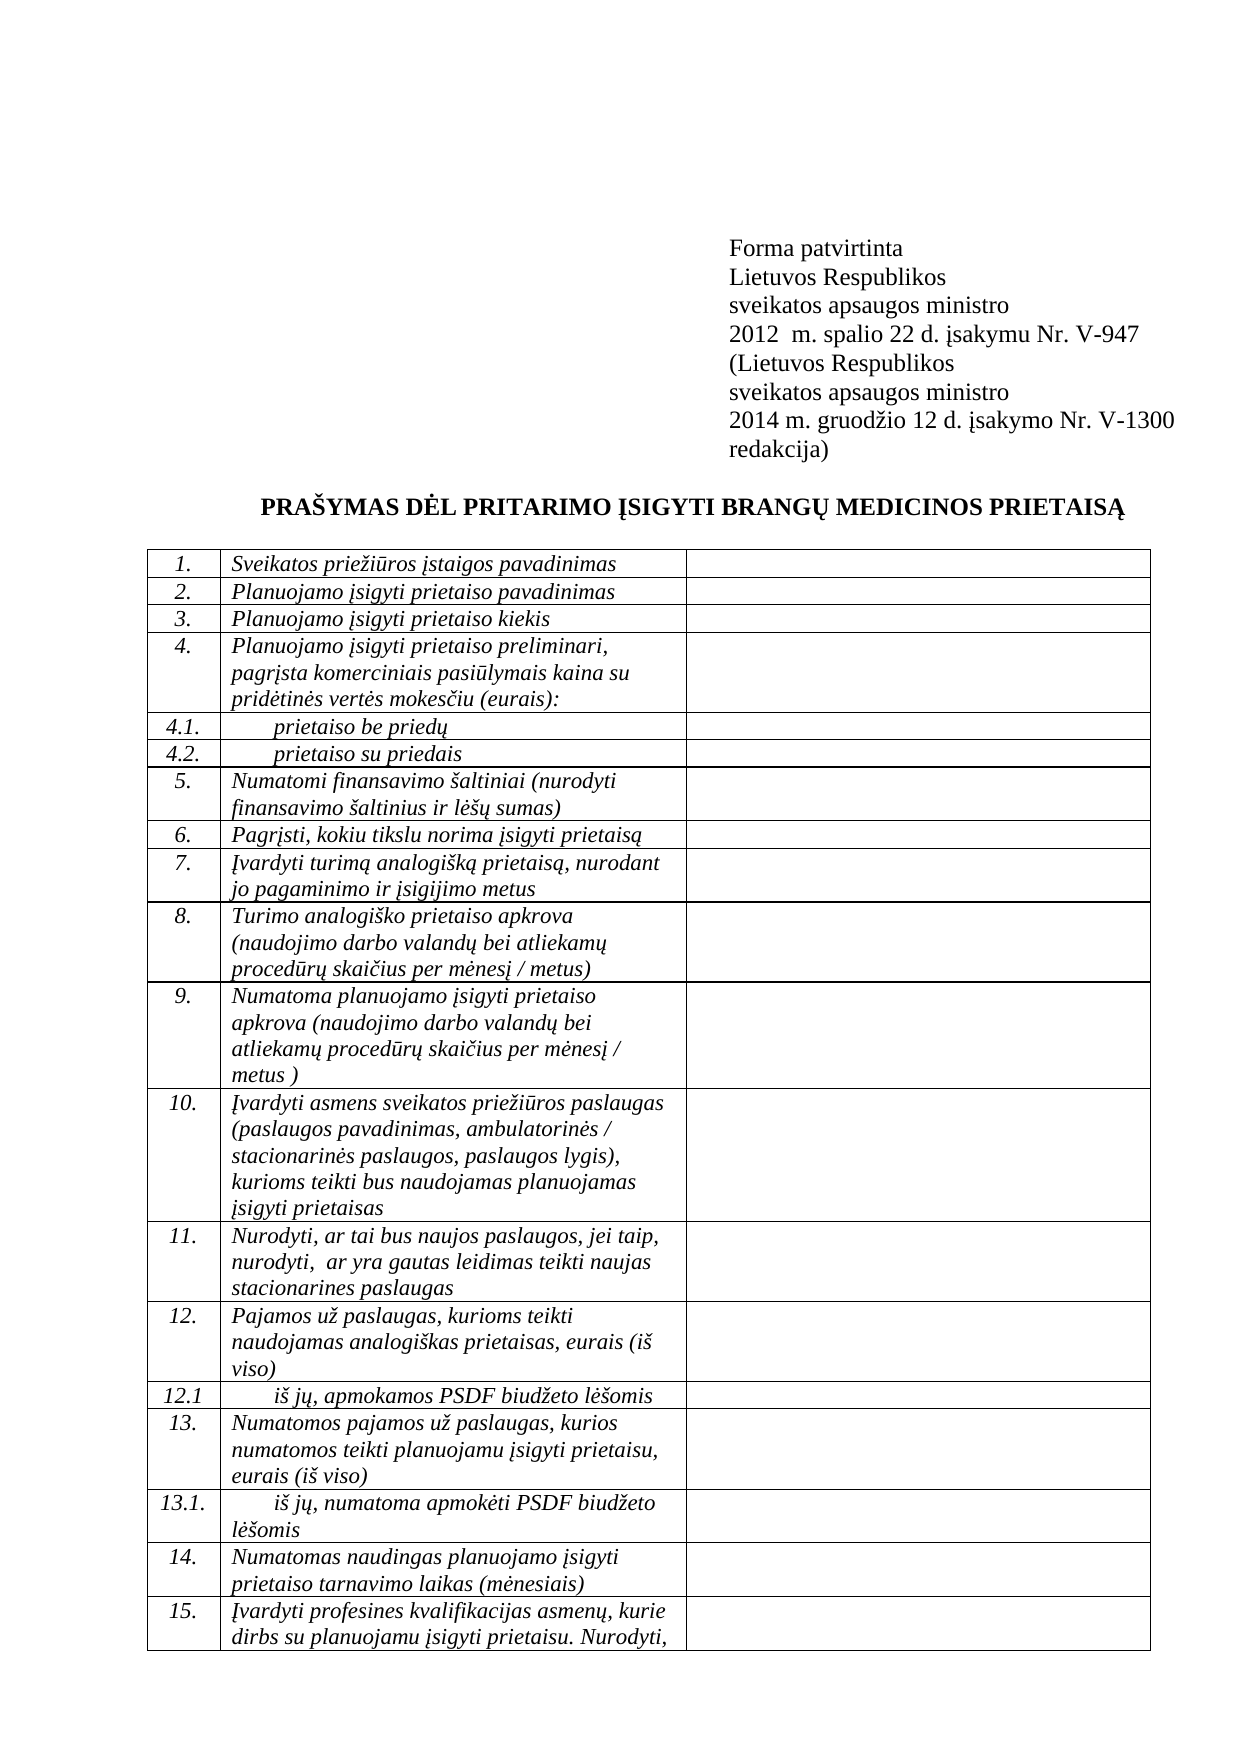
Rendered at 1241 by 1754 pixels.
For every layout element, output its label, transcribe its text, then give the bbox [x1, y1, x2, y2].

table_cell Nurodyti, ar tai bus naujos paslaugos, jei taip, nurodyti, ar yra gautas leidimas teikti naujas stacionarines paslaugas [221, 1222, 686, 1301]
table_cell Planuojamo įsigyti prietaiso pavadinimas [221, 578, 686, 604]
text sveikatos apsaugos ministro [148, 377, 1169, 406]
text Forma patvirtinta [148, 233, 1169, 262]
table_cell Numatoma planuojamo įsigyti prietaiso apkrova (naudojimo darbo valandų bei atliekamų procedūrų skaičius per mėnesį / metus ) [221, 983, 686, 1088]
table_cell Planuojamo įsigyti prietaiso kiekis [221, 605, 686, 632]
table_cell Numatomas naudingas planuojamo įsigyti prietaiso tarnavimo laikas (mėnesiais) [221, 1543, 686, 1596]
table_cell 7. [148, 849, 220, 901]
table_cell [687, 1597, 1150, 1650]
table_cell [687, 821, 1150, 848]
table_header Sveikatos priežiūros įstaigos pavadinimas [221, 550, 686, 577]
table_cell [687, 633, 1150, 712]
table_cell 13. [148, 1409, 220, 1488]
table_cell 2. [148, 578, 220, 604]
table_cell 6. [148, 821, 220, 848]
table_cell [687, 740, 1150, 766]
table_cell 15. [148, 1597, 220, 1650]
table_cell 5. [148, 768, 220, 820]
table_cell [687, 1382, 1150, 1408]
table_cell [687, 1089, 1150, 1221]
table_cell 8. [148, 903, 220, 981]
table_cell iš jų, apmokamos PSDF biudžeto lėšomis [221, 1382, 686, 1408]
table_cell prietaiso su priedais [221, 740, 686, 766]
table_cell [687, 1543, 1150, 1596]
table_cell 4. [148, 633, 220, 712]
table_cell prietaiso be priedų [221, 713, 686, 739]
table_cell Turimo analogiško prietaiso apkrova (naudojimo darbo valandų bei atliekamų procedūrų skaičius per mėnesį / metus) [221, 903, 686, 981]
table_cell Įvardyti turimą analogišką prietaisą, nurodant jo pagaminimo ir įsigijimo metus [221, 849, 686, 901]
text (Lietuvos Respublikos [148, 348, 1169, 377]
table_header [687, 550, 1150, 577]
text Lietuvos Respublikos [148, 262, 1169, 291]
table_cell [687, 1490, 1150, 1542]
table_cell [687, 1409, 1150, 1488]
table_cell 10. [148, 1089, 220, 1221]
table_cell iš jų, numatoma apmokėti PSDF biudžeto lėšomis [221, 1490, 686, 1542]
table_cell 12. [148, 1302, 220, 1381]
table_cell [687, 713, 1150, 739]
table_cell Įvardyti profesines kvalifikacijas asmenų, kurie dirbs su planuojamu įsigyti prietaisu. Nurodyti, [221, 1597, 686, 1650]
table_cell 11. [148, 1222, 220, 1301]
table_cell 4.1. [148, 713, 220, 739]
text 2012 m. spalio 22 d. įsakymu Nr. V-947 [148, 319, 1169, 348]
table_cell 4.2. [148, 740, 220, 766]
table_cell [687, 903, 1150, 981]
text redakcija) [148, 434, 1169, 463]
text sveikatos apsaugos ministro [148, 291, 1169, 319]
table_cell [687, 849, 1150, 901]
table_cell Įvardyti asmens sveikatos priežiūros paslaugas (paslaugos pavadinimas, ambulatorinės / stacionarinės paslaugos, paslaugos lygis), kurioms teikti bus naudojamas planuojamas įsigyti prietaisas [221, 1089, 686, 1221]
table_cell 3. [148, 605, 220, 632]
table_cell 9. [148, 983, 220, 1088]
table_header 1. [148, 550, 220, 577]
text PRAŠYMAS DĖL PRITARIMO ĮSIGYTI BRANGŲ MEDICINOS PRIETAISĄ [148, 492, 1169, 521]
table_cell [687, 768, 1150, 820]
text 2014 m. gruodžio 12 d. įsakymo Nr. V-1300 [148, 406, 1211, 434]
table_cell Pajamos už paslaugas, kurioms teikti naudojamas analogiškas prietaisas, eurais (iš viso) [221, 1302, 686, 1381]
table_cell Planuojamo įsigyti prietaiso preliminari, pagrįsta komerciniais pasiūlymais kaina su pridėtinės vertės mokesčiu (eurais): [221, 633, 686, 712]
table_cell 14. [148, 1543, 220, 1596]
table_cell Numatomi finansavimo šaltiniai (nurodyti finansavimo šaltinius ir lėšų sumas) [221, 768, 686, 820]
table_cell [687, 1302, 1150, 1381]
table_cell [687, 605, 1150, 632]
table_cell [687, 1222, 1150, 1301]
table_cell 12.1 [148, 1382, 220, 1408]
table_cell [687, 578, 1150, 604]
table_cell [687, 983, 1150, 1088]
table_cell Numatomos pajamos už paslaugas, kurios numatomos teikti planuojamu įsigyti prietaisu, eurais (iš viso) [221, 1409, 686, 1488]
table_cell Pagrįsti, kokiu tikslu norima įsigyti prietaisą [221, 821, 686, 848]
table_cell 13.1. [148, 1490, 220, 1542]
